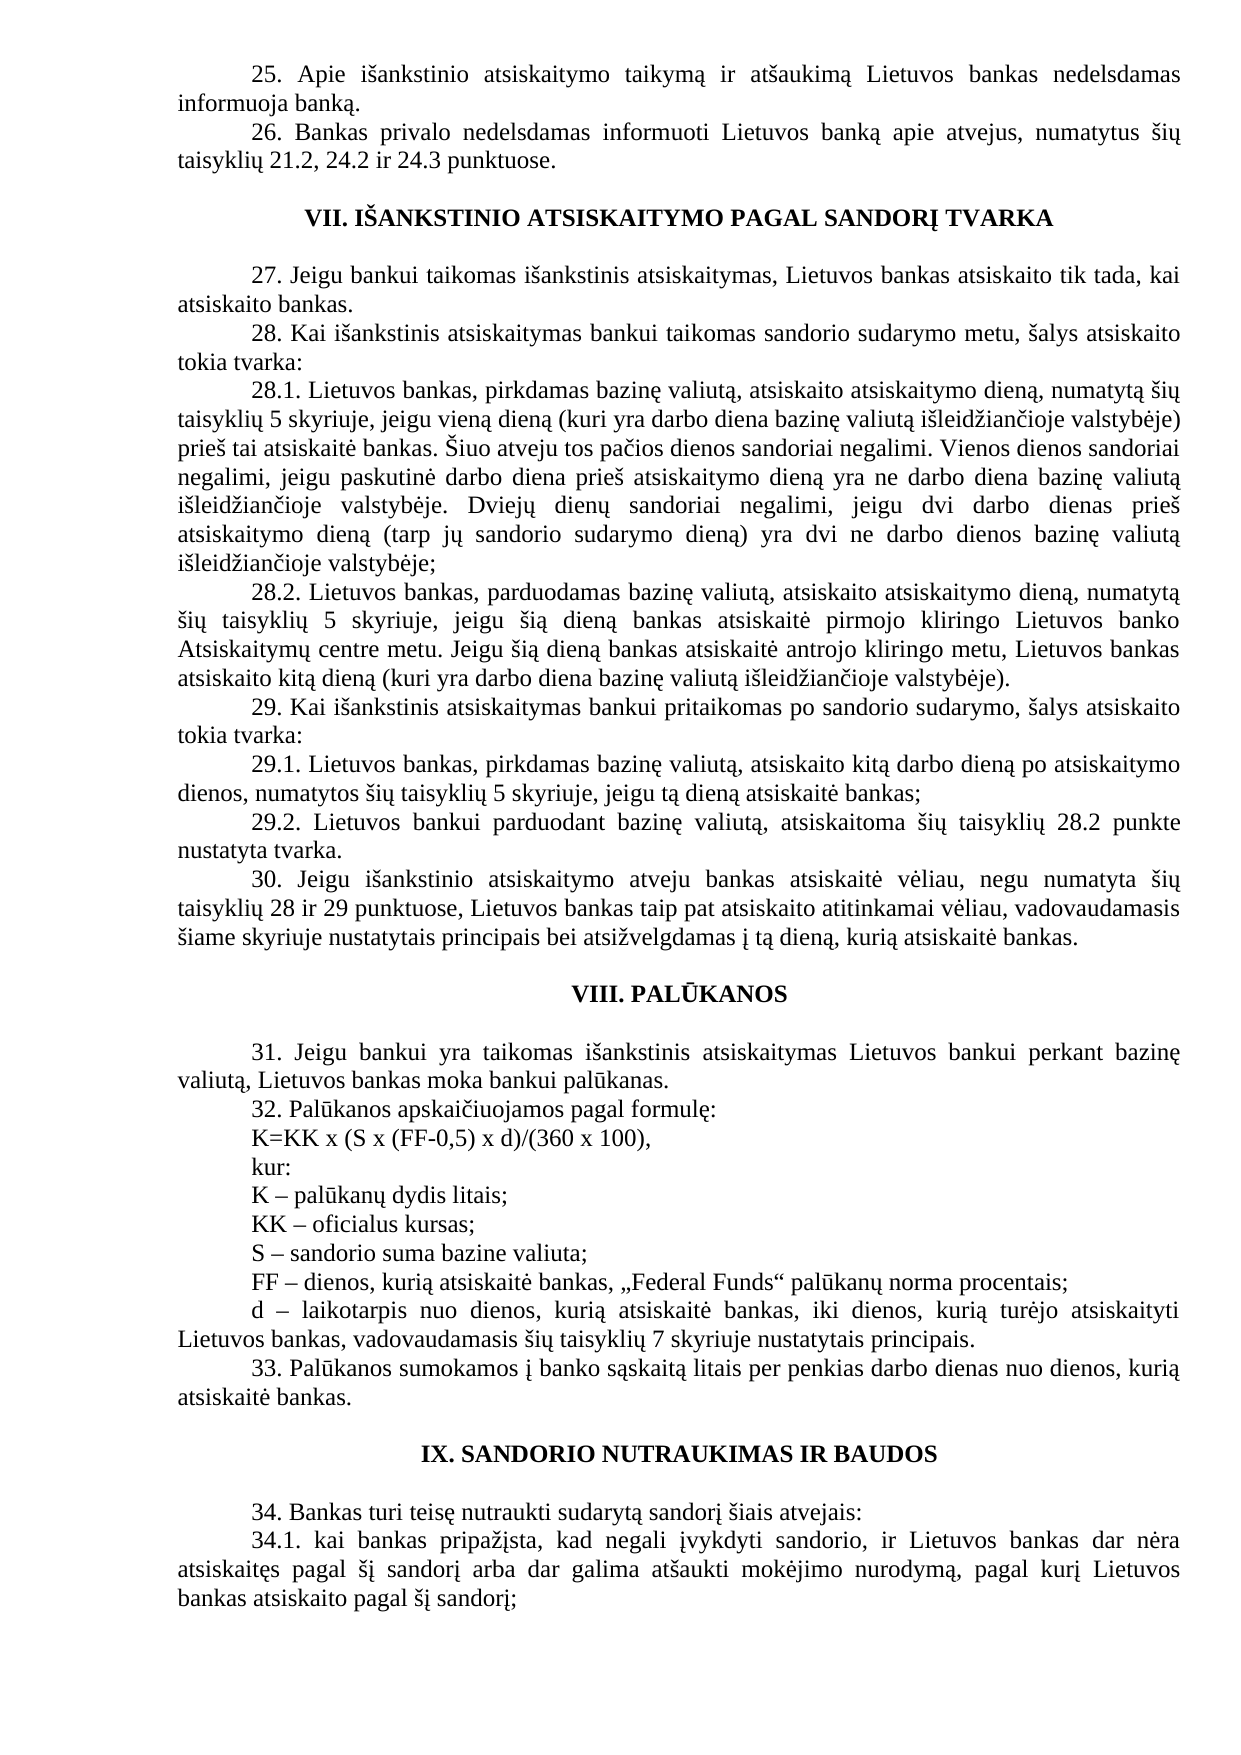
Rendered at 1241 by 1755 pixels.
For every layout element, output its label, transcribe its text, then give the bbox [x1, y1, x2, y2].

text VII. IŠANKSTINIO ATSISKAITYMO PAGAL SANDORĮ TVARKA [177, 203, 1181, 232]
text 34.1. kai bankas pripažįsta, kad negali įvykdyti sandorio, ir Lietuvos bankas dar nėra atsiskaitęs pagal šį sandorį arba dar galima atšaukti mokėjimo nurodymą, pagal kurį Lietuvos bankas atsiskaito pagal šį sandorį; [177, 1525, 1181, 1612]
text kur: [177, 1152, 1181, 1180]
text d – laikotarpis nuo dienos, kurią atsiskaitė bankas, iki dienos, kurią turėjo atsiskaityti Lietuvos bankas, vadovaudamasis šių taisyklių 7 skyriuje nustatytais principais. [177, 1295, 1181, 1353]
text VIII. PALŪKANOS [177, 979, 1181, 1008]
text 25. Apie išankstinio atsiskaitymo taikymą ir atšaukimą Lietuvos bankas nedelsdamas informuoja banką. [177, 59, 1181, 117]
text 32. Palūkanos apskaičiuojamos pagal formulę: [177, 1094, 1181, 1123]
text 30. Jeigu išankstinio atsiskaitymo atveju bankas atsiskaitė vėliau, negu numatyta šių taisyklių 28 ir 29 punktuose, Lietuvos bankas taip pat atsiskaito atitinkamai vėliau, vadovaudamasis šiame skyriuje nustatytais principais bei atsižvelgdamas į tą dieną, kurią atsiskaitė bankas. [177, 864, 1181, 950]
text 27. Jeigu bankui taikomas išankstinis atsiskaitymas, Lietuvos bankas atsiskaito tik tada, kai atsiskaito bankas. [177, 260, 1181, 318]
text K=KK x (S x (FF-0,5) x d)/(360 x 100), [177, 1123, 1181, 1152]
text 31. Jeigu bankui yra taikomas išankstinis atsiskaitymas Lietuvos bankui perkant bazinę valiutą, Lietuvos bankas moka bankui palūkanas. [177, 1037, 1181, 1094]
text 26. Bankas privalo nedelsdamas informuoti Lietuvos banką apie atvejus, numatytus šių taisyklių 21.2, 24.2 ir 24.3 punktuose. [177, 117, 1181, 174]
text KK – oficialus kursas; [177, 1209, 1181, 1238]
text 33. Palūkanos sumokamos į banko sąskaitą litais per penkias darbo dienas nuo dienos, kurią atsiskaitė bankas. [177, 1353, 1181, 1410]
text S – sandorio suma bazine valiuta; [177, 1238, 1181, 1267]
text 29.1. Lietuvos bankas, pirkdamas bazinę valiutą, atsiskaito kitą darbo dieną po atsiskaitymo dienos, numatytos šių taisyklių 5 skyriuje, jeigu tą dieną atsiskaitė bankas; [177, 749, 1181, 807]
text 29.2. Lietuvos bankui parduodant bazinę valiutą, atsiskaitoma šių taisyklių 28.2 punkte nustatyta tvarka. [177, 807, 1181, 864]
text 28. Kai išankstinis atsiskaitymas bankui taikomas sandorio sudarymo metu, šalys atsiskaito tokia tvarka: [177, 318, 1181, 375]
text 28.1. Lietuvos bankas, pirkdamas bazinę valiutą, atsiskaito atsiskaitymo dieną, numatytą šių taisyklių 5 skyriuje, jeigu vieną dieną (kuri yra darbo diena bazinę valiutą išleidžiančioje valstybėje) prieš tai atsiskaitė bankas. Šiuo atveju tos pačios dienos sandoriai negalimi. Vienos dienos sandoriai negalimi, jeigu paskutinė darbo diena prieš atsiskaitymo dieną yra ne darbo diena bazinę valiutą išleidžiančioje valstybėje. Dviejų dienų sandoriai negalimi, jeigu dvi darbo dienas prieš atsiskaitymo dieną (tarp jų sandorio sudarymo dieną) yra dvi ne darbo dienos bazinę valiutą išleidžiančioje valstybėje; [177, 375, 1181, 577]
text FF – dienos, kurią atsiskaitė bankas, „Federal Funds“ palūkanų norma procentais; [177, 1267, 1181, 1295]
text 34. Bankas turi teisę nutraukti sudarytą sandorį šiais atvejais: [177, 1497, 1181, 1525]
text 29. Kai išankstinis atsiskaitymas bankui pritaikomas po sandorio sudarymo, šalys atsiskaito tokia tvarka: [177, 692, 1181, 749]
text IX. SANDORIO NUTRAUKIMAS IR BAUDOS [177, 1439, 1181, 1468]
text K – palūkanų dydis litais; [177, 1180, 1181, 1209]
text 28.2. Lietuvos bankas, parduodamas bazinę valiutą, atsiskaito atsiskaitymo dieną, numatytą šių taisyklių 5 skyriuje, jeigu šią dieną bankas atsiskaitė pirmojo kliringo Lietuvos banko Atsiskaitymų centre metu. Jeigu šią dieną bankas atsiskaitė antrojo kliringo metu, Lietuvos bankas atsiskaito kitą dieną (kuri yra darbo diena bazinę valiutą išleidžiančioje valstybėje). [177, 577, 1181, 692]
